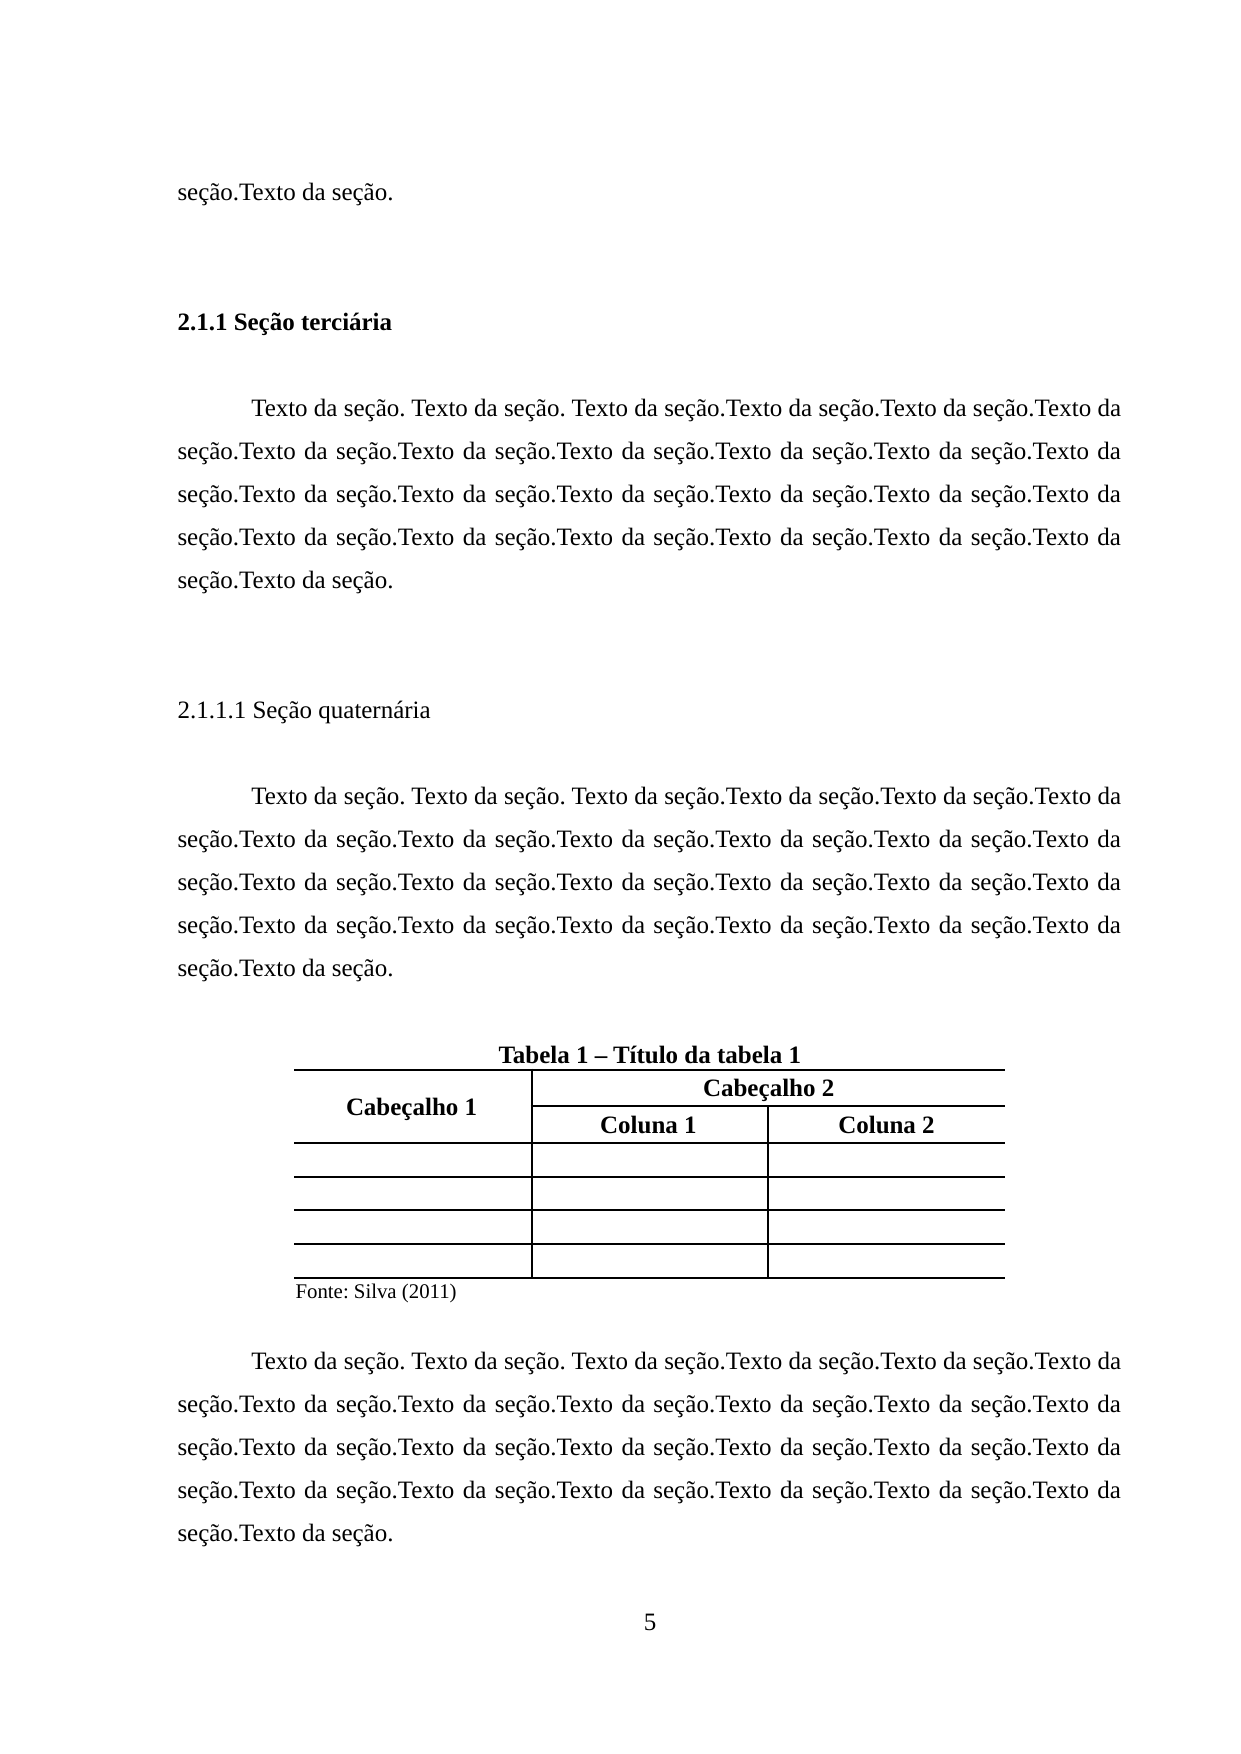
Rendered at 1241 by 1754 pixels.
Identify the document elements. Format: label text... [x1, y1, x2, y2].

table_cell [533, 1211, 767, 1243]
text seção.Texto da seção. [177, 177, 1122, 206]
table_cell [769, 1144, 1005, 1176]
text Texto da seção. Texto da seção. Texto da seção.Texto da seção.Texto da seção.Texto da seção.Texto da seção.Texto da seção.Texto da seção.Texto da seção.Texto da seção.Texto da seção.Texto da seção.Texto da seção.Texto da seção.Texto da seção.Texto da seção.Texto da seção.Texto da seção.Texto da seção.Texto da seção.Texto da seção.Texto da seção.Texto da seção.Texto da seção. [177, 781, 1122, 982]
text Tabela 1 – Título da tabela 1 [177, 1040, 1122, 1068]
table_cell [533, 1144, 767, 1176]
table_cell Coluna 1 [533, 1107, 767, 1142]
table_cell [769, 1245, 1005, 1277]
table_cell [294, 1211, 531, 1243]
table_cell [294, 1245, 531, 1277]
subtitle Seção terciária [177, 307, 1122, 335]
table_header Cabeçalho 1 [294, 1071, 531, 1142]
table_header Cabeçalho 2 [533, 1071, 1005, 1105]
table_cell [769, 1178, 1005, 1209]
table_cell [769, 1211, 1005, 1243]
table_cell Coluna 2 [769, 1107, 1005, 1142]
table_cell [533, 1178, 767, 1209]
table_cell [294, 1144, 531, 1176]
text Texto da seção. Texto da seção. Texto da seção.Texto da seção.Texto da seção.Texto da seção.Texto da seção.Texto da seção.Texto da seção.Texto da seção.Texto da seção.Texto da seção.Texto da seção.Texto da seção.Texto da seção.Texto da seção.Texto da seção.Texto da seção.Texto da seção.Texto da seção.Texto da seção.Texto da seção.Texto da seção.Texto da seção.Texto da seção. [177, 1346, 1122, 1547]
text Fonte: Silva (2011) [295, 1279, 1122, 1303]
subtitle Seção quaternária [177, 695, 1122, 723]
table_cell [533, 1245, 767, 1277]
table_cell [294, 1178, 531, 1209]
text Texto da seção. Texto da seção. Texto da seção.Texto da seção.Texto da seção.Texto da seção.Texto da seção.Texto da seção.Texto da seção.Texto da seção.Texto da seção.Texto da seção.Texto da seção.Texto da seção.Texto da seção.Texto da seção.Texto da seção.Texto da seção.Texto da seção.Texto da seção.Texto da seção.Texto da seção.Texto da seção.Texto da seção.Texto da seção. [177, 393, 1122, 594]
